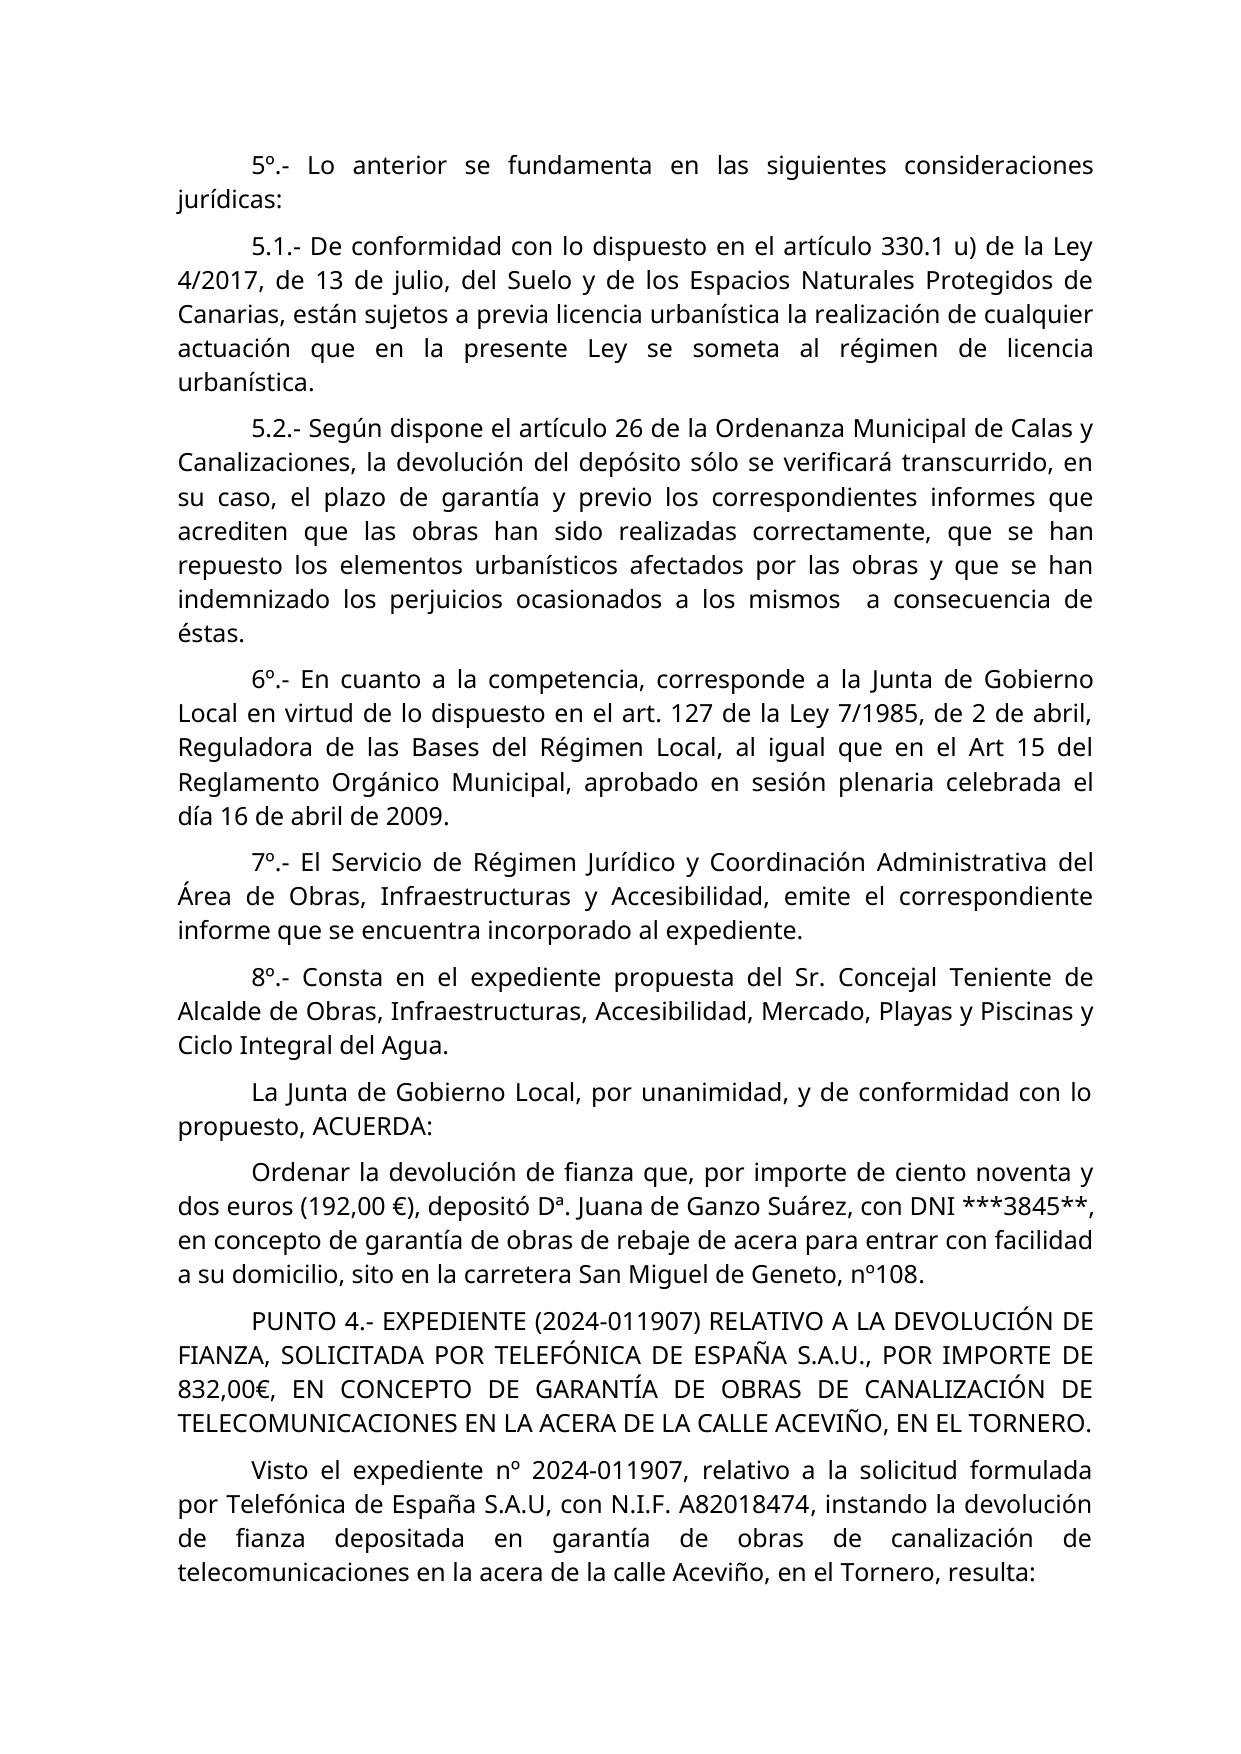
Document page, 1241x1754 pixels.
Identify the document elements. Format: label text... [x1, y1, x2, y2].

text 7º.- El Servicio de Régimen Jurídico y Coordinación Administrativa del Área de Obras, Infraestructuras y Accesibilidad, emite el correspondiente informe que se encuentra incorporado al expediente. [177, 845, 1095, 947]
text 5.1.- De conformidad con lo dispuesto en el artículo 330.1 u) de la Ley 4/2017, de 13 de julio, del Suelo y de los Espacios Naturales Protegidos de Canarias, están sujetos a previa licencia urbanística la realización de cualquier actuación que en la presente Ley se someta al régimen de licencia urbanística. [177, 228, 1095, 398]
text 5.2.- Según dispone el artículo 26 de la Ordenanza Municipal de Calas y Canalizaciones, la devolución del depósito sólo se verificará transcurrido, en su caso, el plazo de garantía y previo los correspondientes informes que acrediten que las obras han sido realizadas correctamente, que se han repuesto los elementos urbanísticos afectados por las obras y que se han indemnizado los perjuicios ocasionados a los mismos a consecuencia de éstas. [177, 411, 1095, 649]
text Ordenar la devolución de fianza que, por importe de ciento noventa y dos euros (192,00 €), depositó Dª. Juana de Ganzo Suárez, con DNI ***3845**, en concepto de garantía de obras de rebaje de acera para entrar con facilidad a su domicilio, sito en la carretera San Miguel de Geneto, nº108. [177, 1155, 1095, 1291]
text 5º.- Lo anterior se fundamenta en las siguientes consideraciones jurídicas: [177, 148, 1095, 216]
text 8º.- Consta en el expediente propuesta del Sr. Concejal Teniente de Alcalde de Obras, Infraestructuras, Accesibilidad, Mercado, Playas y Piscinas y Ciclo Integral del Agua. [177, 959, 1095, 1062]
text Visto el expediente nº 2024-011907, relativo a la solicitud formulada por Telefónica de España S.A.U, con N.I.F. A82018474, instando la devolución de fianza depositada en garantía de obras de canalización de telecomunicaciones en la acera de la calle Aceviño, en el Tornero, resulta: [177, 1452, 1093, 1588]
text La Junta de Gobierno Local, por unanimidad, y de conformidad con lo propuesto, ACUERDA: [177, 1074, 1093, 1142]
text 6º.- En cuanto a la competencia, corresponde a la Junta de Gobierno Local en virtud de lo dispuesto en el art. 127 de la Ley 7/1985, de 2 de abril, Reguladora de las Bases del Régimen Local, al igual que en el Art 15 del Reglamento Orgánico Municipal, aprobado en sesión plenaria celebrada el día 16 de abril de 2009. [177, 662, 1095, 832]
text PUNTO 4.- EXPEDIENTE (2024-011907) RELATIVO A LA DEVOLUCIÓN DE FIANZA, SOLICITADA POR TELEFÓNICA DE ESPAÑA S.A.U., POR IMPORTE DE 832,00€, EN CONCEPTO DE GARANTÍA DE OBRAS DE CANALIZACIÓN DE TELECOMUNICACIONES EN LA ACERA DE LA CALLE ACEVIÑO, EN EL TORNERO. [177, 1303, 1095, 1440]
